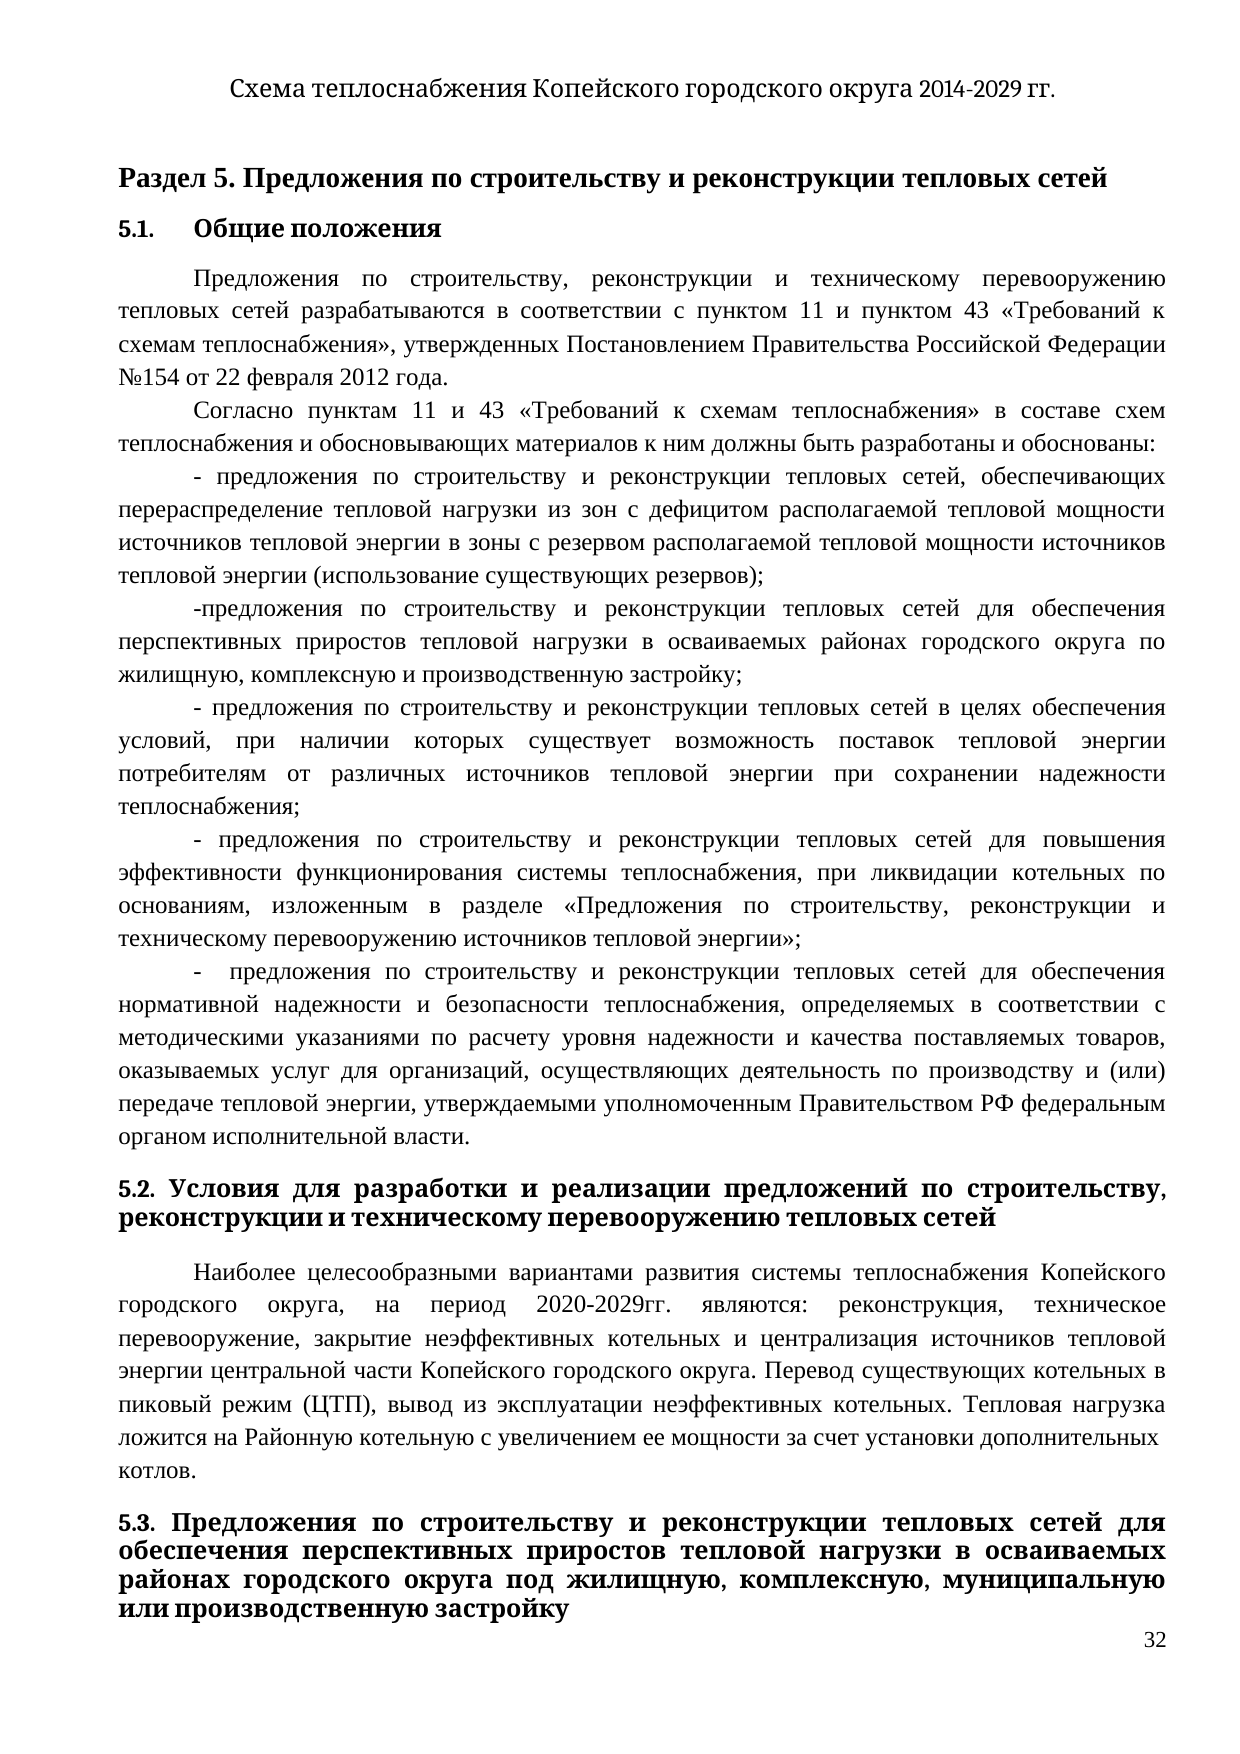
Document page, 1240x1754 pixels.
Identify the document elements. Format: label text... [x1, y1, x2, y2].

text Согласно пунктам 11 и 43 «Требований к схемам теплоснабжения» в составе схем теплоснабжения и обосновывающих материалов к ним должны быть разработаны и обоснованы: [118, 395, 1167, 456]
subtitle 5.1. Общие положения [118, 215, 1167, 243]
text - предложения по строительству и реконструкции тепловых сетей в целях обеспечения условий, при наличии которых существует возможность поставок тепловой энергии потребителям от различных источников тепловой энергии при сохранении надежности теплоснабжения; [118, 692, 1167, 820]
text - предложения по строительству и реконструкции тепловых сетей для обеспечения нормативной надежности и безопасности теплоснабжения, определяемых в соответствии с методическими указаниями по расчету уровня надежности и качества поставляемых товаров, оказываемых услуг для организаций, осуществляющих деятельность по производству и (или) передаче тепловой энергии, утверждаемыми уполномоченным Правительством РФ федеральным органом исполнительной власти. [118, 956, 1167, 1150]
text котлов. [118, 1455, 1167, 1483]
text - предложения по строительству и реконструкции тепловых сетей для повышения эффективности функционирования системы теплоснабжения, при ликвидации котельных по основаниям, изложенным в разделе «Предложения по строительству, реконструкции и техническому перевооружению источников тепловой энергии»; [118, 824, 1167, 952]
text - предложения по строительству и реконструкции тепловых сетей, обеспечивающих перераспределение тепловой нагрузки из зон с дефицитом располагаемой тепловой мощности источников тепловой энергии в зоны с резервом располагаемой тепловой мощности источников тепловой энергии (использование существующих резервов); [118, 461, 1167, 588]
subtitle 5.3. Предложения по строительству и реконструкции тепловых сетей для обеспечения перспективных приростов тепловой нагрузки в осваиваемых районах городского округа под жилищную, комплексную, муниципальную или производственную застройку [118, 1508, 1167, 1623]
subtitle Раздел 5. Предложения по строительству и реконструкции тепловых сетей [118, 160, 1167, 194]
text -предложения по строительству и реконструкции тепловых сетей для обеспечения перспективных приростов тепловой нагрузки в осваиваемых районах городского округа по жилищную, комплексную и производственную застройку; [118, 593, 1167, 688]
text Предложения по строительству, реконструкции и техническому перевооружению тепловых сетей разрабатываются в соответствии с пунктом 11 и пунктом 43 «Требований к схемам теплоснабжения», утвержденных Постановлением Правительства Российской Федерации №154 от 22 февраля 2012 года. [118, 263, 1167, 390]
text Наиболее целесообразными вариантами развития системы теплоснабжения Копейского городского округа, на период 2020-2029гг. являются: реконструкция, техническое перевооружение, закрытие неэффективных котельных и централизация источников тепловой энергии центральной части Копейского городского округа. Перевод существующих котельных в пиковый режим (ЦТП), вывод из эксплуатации неэффективных котельных. Тепловая нагрузка ложится на Районную котельную с увеличением ее мощности за счет установки дополнительных [118, 1257, 1167, 1450]
subtitle 5.2. Условия для разработки и реализации предложений по строительству, реконструкции и техническому перевооружению тепловых сетей [118, 1175, 1167, 1232]
